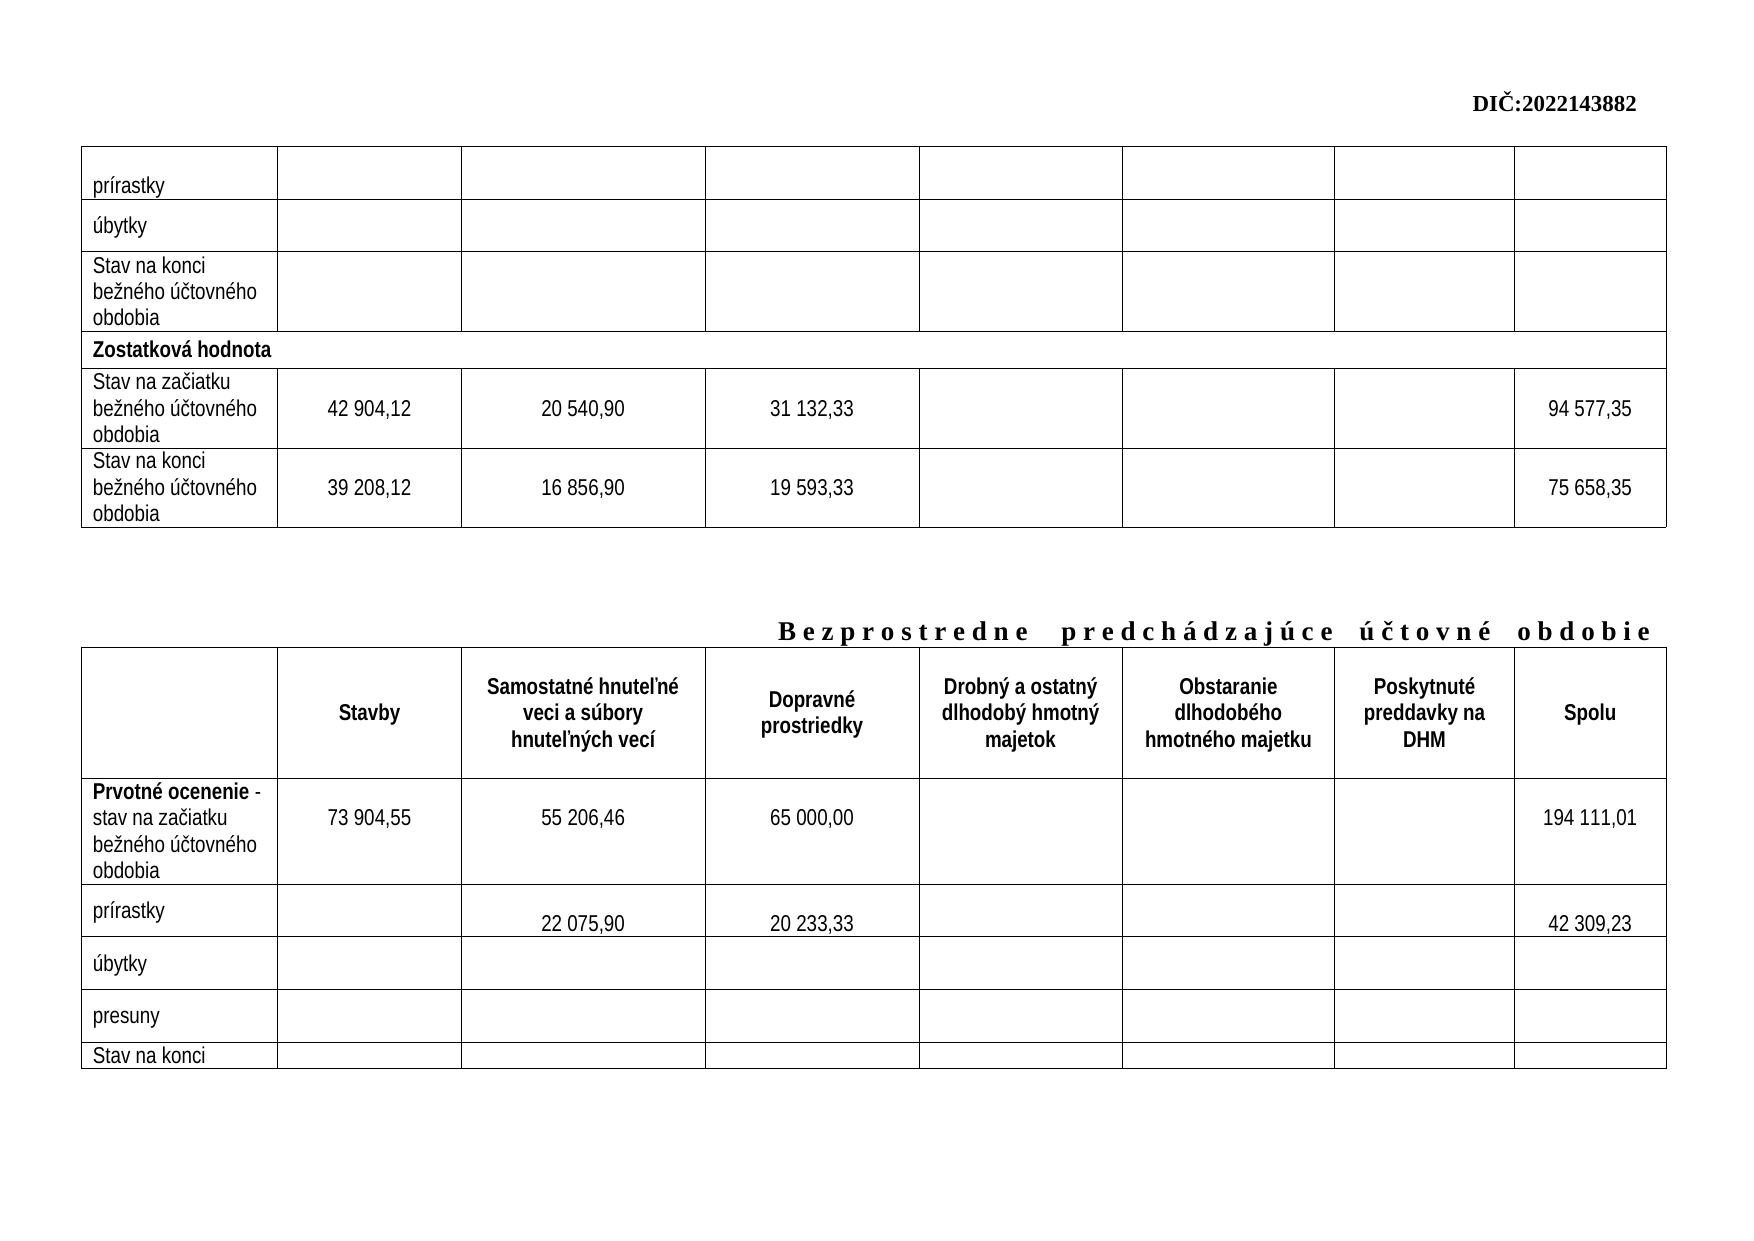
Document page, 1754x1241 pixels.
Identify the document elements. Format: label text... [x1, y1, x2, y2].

table_cell [920, 369, 1122, 447]
table_cell [1123, 252, 1334, 331]
table_cell 31 132,33 [706, 369, 919, 447]
table_cell [706, 1043, 919, 1068]
table_cell 20 540,90 [462, 369, 705, 447]
table_cell [462, 937, 705, 989]
table_header [82, 648, 277, 778]
table_cell Prvotné ocenenie - stav na začiatku bežného účtovného obdobia [82, 779, 277, 883]
table_cell [1515, 147, 1666, 199]
table_cell 55 206,46 [462, 779, 705, 883]
table_cell [920, 937, 1122, 989]
table_cell [920, 252, 1122, 331]
table_cell 94 577,35 [1515, 369, 1666, 447]
table_cell 73 904,55 [278, 779, 461, 883]
table_cell Zostatková hodnota [82, 332, 1666, 368]
table_header Poskytnuté preddavky na DHM [1335, 648, 1514, 778]
table_cell [1123, 937, 1334, 989]
table_cell [1335, 937, 1514, 989]
table_cell [920, 200, 1122, 251]
table_cell [1335, 990, 1514, 1042]
table_cell 42 309,23 [1515, 885, 1666, 936]
table_cell [278, 147, 461, 199]
table_cell [1123, 885, 1334, 936]
table_cell 65 000,00 [706, 779, 919, 883]
table_cell [920, 885, 1122, 936]
table_cell [706, 990, 919, 1042]
table_cell [278, 200, 461, 251]
table_cell [278, 937, 461, 989]
table_cell [1123, 1043, 1334, 1068]
table_cell [1335, 252, 1514, 331]
table_cell 22 075,90 [462, 885, 705, 936]
table_cell [462, 1043, 705, 1068]
table_cell [1335, 369, 1514, 447]
table_cell [1515, 1043, 1666, 1068]
table_cell [1123, 990, 1334, 1042]
table_cell [1335, 885, 1514, 936]
table_cell [706, 252, 919, 331]
table_cell 20 233,33 [706, 885, 919, 936]
table_cell úbytky [82, 937, 277, 989]
table_header Dopravné prostriedky [706, 648, 919, 778]
table_cell [1335, 1043, 1514, 1068]
table_cell [1123, 369, 1334, 447]
table_cell [1515, 252, 1666, 331]
table_cell [278, 252, 461, 331]
table_header Stavby [278, 648, 461, 778]
table_cell [1515, 990, 1666, 1042]
table_cell [920, 779, 1122, 883]
table_cell [1123, 779, 1334, 883]
table_cell prírastky [82, 885, 277, 936]
table_cell 194 111,01 [1515, 779, 1666, 883]
table_cell [278, 990, 461, 1042]
table_cell Stav na konci [82, 1043, 277, 1068]
table_cell [1335, 779, 1514, 883]
table_cell [462, 990, 705, 1042]
table_cell Stav na začiatku bežného účtovného obdobia [82, 369, 277, 447]
table_cell [462, 200, 705, 251]
table_cell [706, 937, 919, 989]
table_header Samostatné hnuteľné veci a súbory hnuteľných vecí [462, 648, 705, 778]
table_cell Stav na konci bežného účtovného obdobia [82, 252, 277, 331]
table_header Spolu [1515, 648, 1666, 778]
table_cell úbytky [82, 200, 277, 251]
table_cell 16 856,90 [462, 449, 705, 527]
table_cell [1123, 449, 1334, 527]
table_cell [920, 1043, 1122, 1068]
table_cell prírastky [82, 147, 277, 199]
table_cell [278, 1043, 461, 1068]
table_cell [1515, 937, 1666, 989]
table_cell Stav na konci bežného účtovného obdobia [82, 449, 277, 527]
text B e z p r o s t r e d n e p r e d c h á d z a j ú c e ú č t o v n é o b d o b i e [89, 617, 1665, 647]
table_cell [1123, 200, 1334, 251]
table_cell 19 593,33 [706, 449, 919, 527]
table_cell [462, 252, 705, 331]
table_cell 42 904,12 [278, 369, 461, 447]
table_cell presuny [82, 990, 277, 1042]
table_cell [278, 885, 461, 936]
table_cell [1515, 200, 1666, 251]
table_cell [1335, 449, 1514, 527]
table_cell [1123, 147, 1334, 199]
table_cell [920, 147, 1122, 199]
table_cell [462, 147, 705, 199]
table_cell [706, 147, 919, 199]
table_cell [920, 990, 1122, 1042]
table_cell [1335, 147, 1514, 199]
table_header Drobný a ostatný dlhodobý hmotný majetok [920, 648, 1122, 778]
table_header Obstaranie dlhodobého hmotného majetku [1123, 648, 1334, 778]
table_cell [1335, 200, 1514, 251]
table_cell 75 658,35 [1515, 449, 1666, 527]
table_cell 39 208,12 [278, 449, 461, 527]
table_cell [920, 449, 1122, 527]
table_cell [706, 200, 919, 251]
